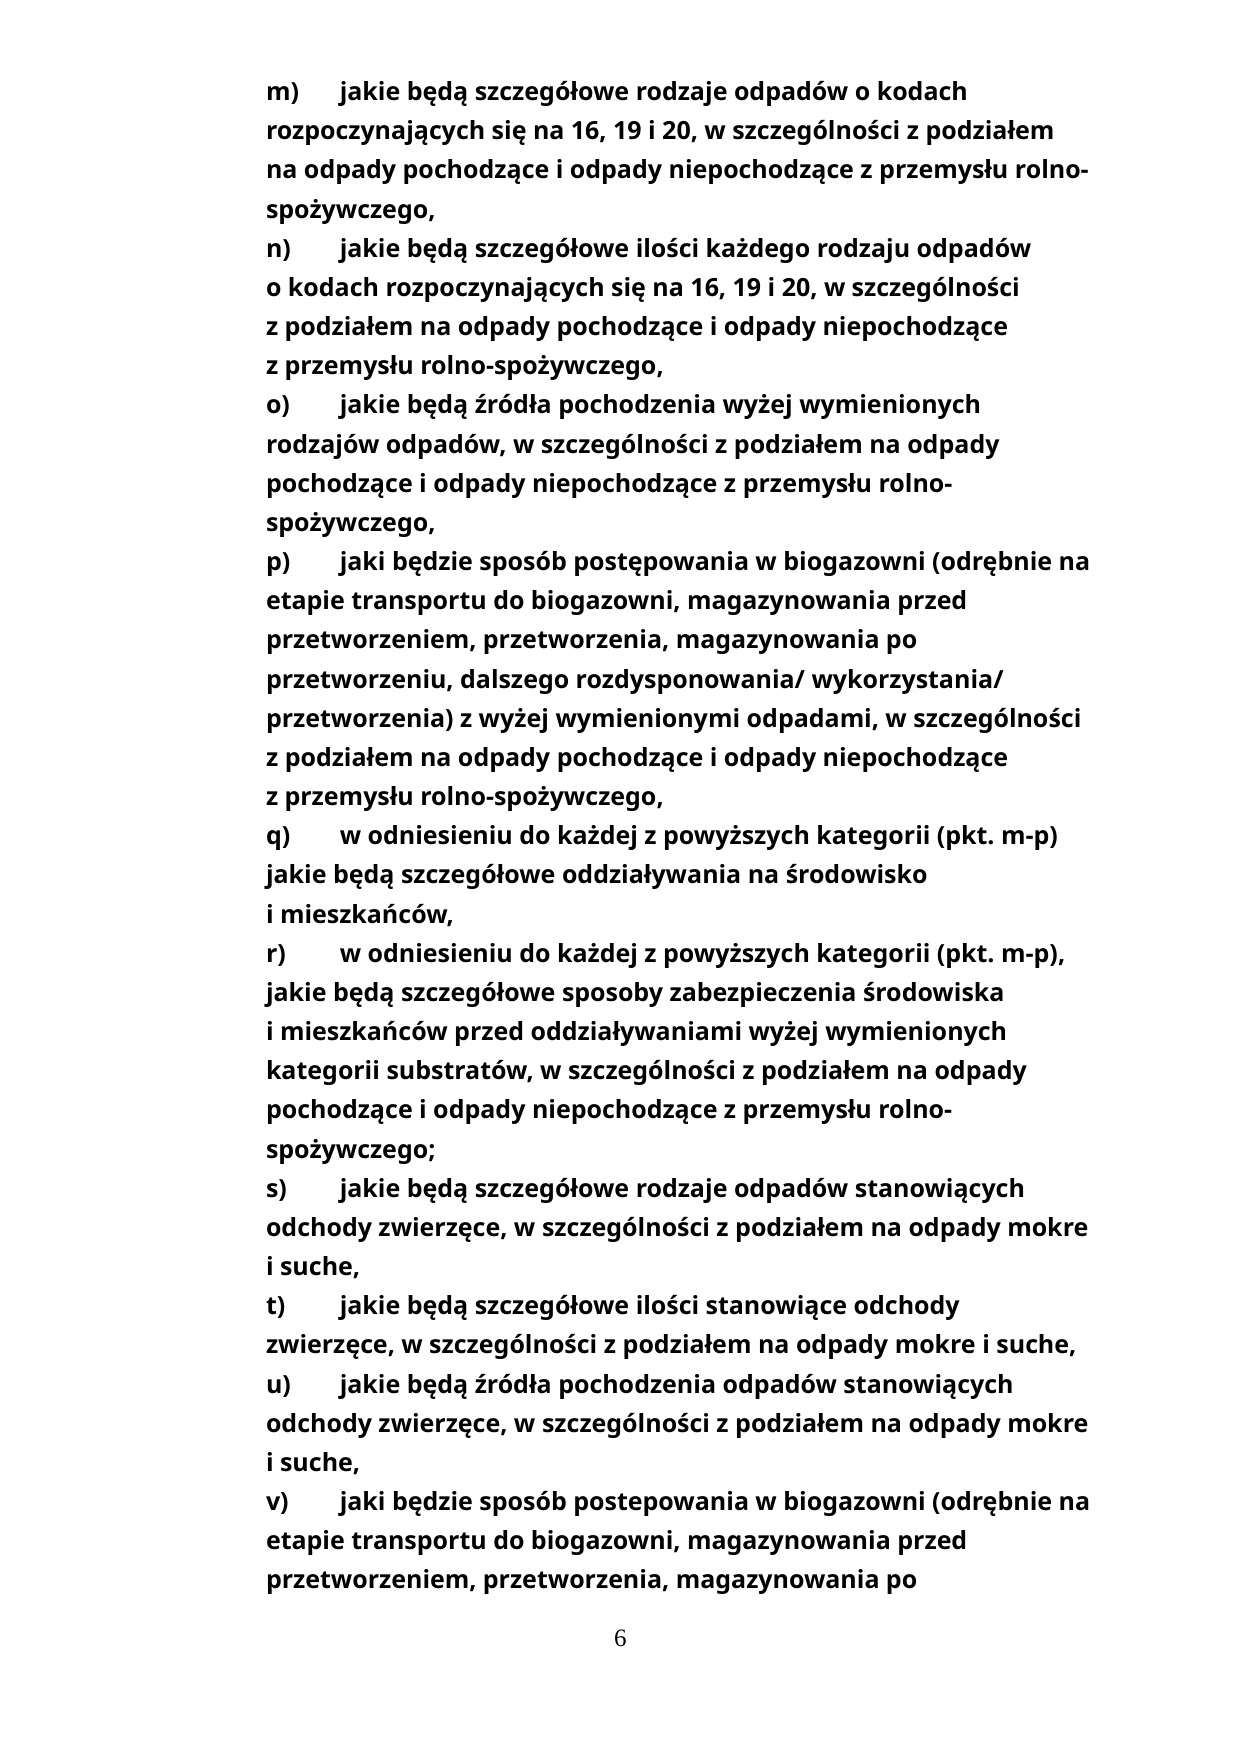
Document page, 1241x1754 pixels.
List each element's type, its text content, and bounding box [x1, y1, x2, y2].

list jaki będzie sposób postępowania w biogazowni (odrębnie na etapie transportu do biogazowni, magazynowania przed przetworzeniem, przetworzenia, magazynowania po przetworzeniu, dalszego rozdysponowania/ wykorzystania/ przetworzenia) z wyżej wymienionymi odpadami, w szczególności z podziałem na odpady pochodzące i odpady niepochodzące z przemysłu rolno-spożywczego, [266, 544, 1093, 813]
list jakie będą szczegółowe rodzaje odpadów o kodach rozpoczynających się na 16, 19 i 20, w szczególności z podziałem na odpady pochodzące i odpady niepochodzące z przemysłu rolno-spożywczego, [266, 74, 1093, 225]
list jakie będą szczegółowe rodzaje odpadów stanowiących odchody zwierzęce, w szczególności z podziałem na odpady mokre i suche, [266, 1170, 1093, 1283]
list w odniesieniu do każdej z powyższych kategorii (pkt. m-p), jakie będą szczegółowe sposoby zabezpieczenia środowiska i mieszkańców przed oddziaływaniami wyżej wymienionych kategorii substratów, w szczególności z podziałem na odpady pochodzące i odpady niepochodzące z przemysłu rolno-spożywczego; [266, 935, 1093, 1165]
list jakie będą szczegółowe ilości stanowiące odchody zwierzęce, w szczególności z podziałem na odpady mokre i suche, [266, 1288, 1093, 1361]
list jakie będą źródła pochodzenia odpadów stanowiących odchody zwierzęce, w szczególności z podziałem na odpady mokre i suche, [266, 1366, 1093, 1479]
list w odniesieniu do każdej z powyższych kategorii (pkt. m-p) jakie będą szczegółowe oddziaływania na środowisko i mieszkańców, [266, 818, 1093, 930]
list jakie będą szczegółowe ilości każdego rodzaju odpadów o kodach rozpoczynających się na 16, 19 i 20, w szczególności z podziałem na odpady pochodzące i odpady niepochodzące z przemysłu rolno-spożywczego, [266, 230, 1093, 382]
list jakie będą źródła pochodzenia wyżej wymienionych rodzajów odpadów, w szczególności z podziałem na odpady pochodzące i odpady niepochodzące z przemysłu rolno-spożywczego, [266, 387, 1093, 539]
list jaki będzie sposób postepowania w biogazowni (odrębnie na etapie transportu do biogazowni, magazynowania przed przetworzeniem, przetworzenia, magazynowania po [266, 1484, 1093, 1596]
